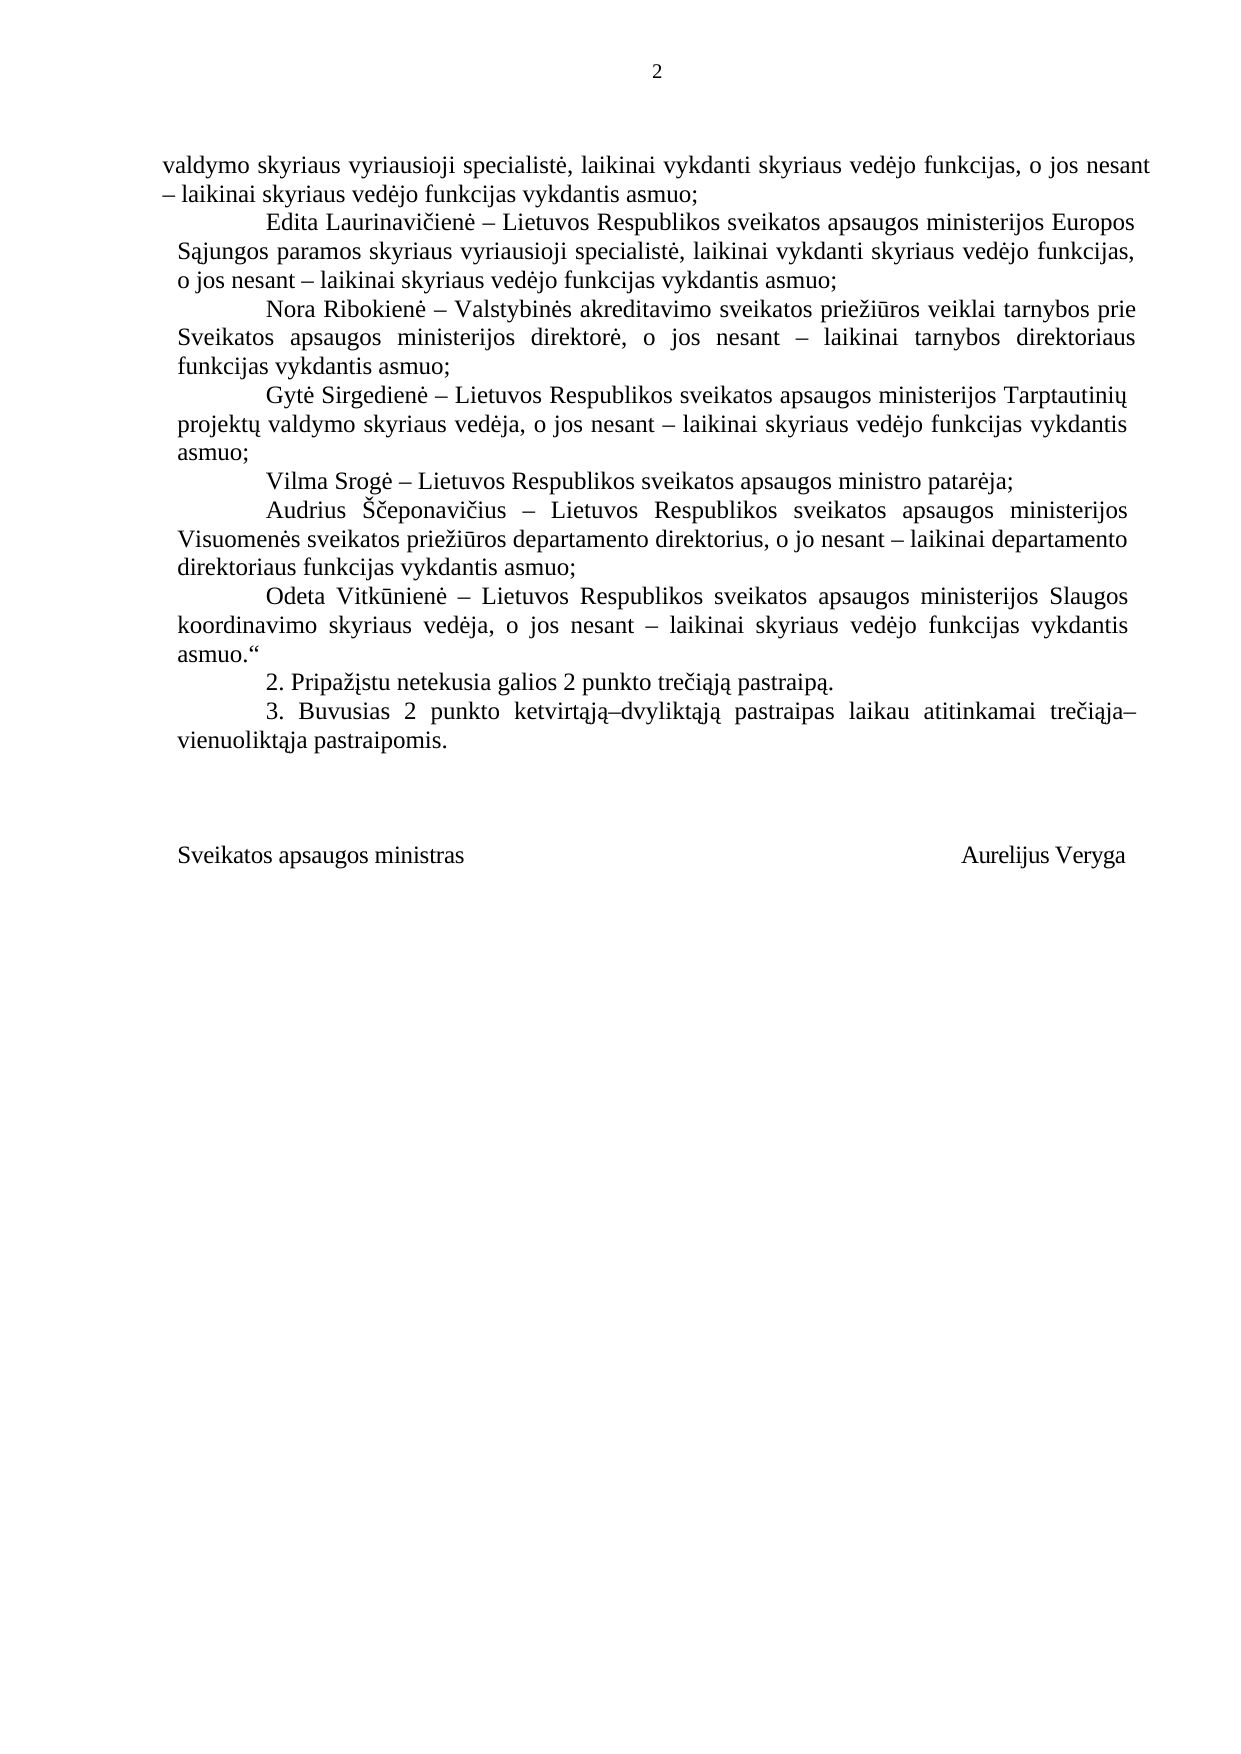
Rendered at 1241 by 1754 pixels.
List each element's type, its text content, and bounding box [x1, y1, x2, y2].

text 2. Pripažįstu netekusia galios 2 punkto trečiąją pastraipą. [177, 667, 1137, 696]
text Gytė Sirgedienė – Lietuvos Respublikos sveikatos apsaugos ministerijos Tarptautinių projektų valdymo skyriaus vedėja, o jos nesant – laikinai skyriaus vedėjo funkcijas vykdantis asmuo; [177, 380, 1128, 466]
text Vilma Srogė – Lietuvos Respublikos sveikatos apsaugos ministro patarėja; [177, 466, 1128, 495]
text valdymo skyriaus vyriausioji specialistė, laikinai vykdanti skyriaus vedėjo funkcijas, o jos nesant – laikinai skyriaus vedėjo funkcijas vykdantis asmuo; [162, 150, 1152, 207]
text Edita Laurinavičienė – Lietuvos Respublikos sveikatos apsaugos ministerijos Europos Sąjungos paramos skyriaus vyriausioji specialistė, laikinai vykdanti skyriaus vedėjo funkcijas, o jos nesant – laikinai skyriaus vedėjo funkcijas vykdantis asmuo; [177, 207, 1136, 294]
text Sveikatos apsaugos ministras Aurelijus Veryga [177, 840, 1137, 869]
text Nora Ribokienė – Valstybinės akreditavimo sveikatos priežiūros veiklai tarnybos prie Sveikatos apsaugos ministerijos direktorė, o jos nesant – laikinai tarnybos direktoriaus funkcijas vykdantis asmuo; [177, 294, 1137, 380]
text Odeta Vitkūnienė – Lietuvos Respublikos sveikatos apsaugos ministerijos Slaugos koordinavimo skyriaus vedėja, o jos nesant – laikinai skyriaus vedėjo funkcijas vykdantis asmuo.“ [177, 581, 1129, 667]
text Audrius Ščeponavičius – Lietuvos Respublikos sveikatos apsaugos ministerijos Visuomenės sveikatos priežiūros departamento direktorius, o jo nesant – laikinai departamento direktoriaus funkcijas vykdantis asmuo; [177, 495, 1129, 581]
text 3. Buvusias 2 punkto ketvirtąją–dvyliktąją pastraipas laikau atitinkamai trečiąja–vienuoliktąja pastraipomis. [177, 696, 1137, 754]
